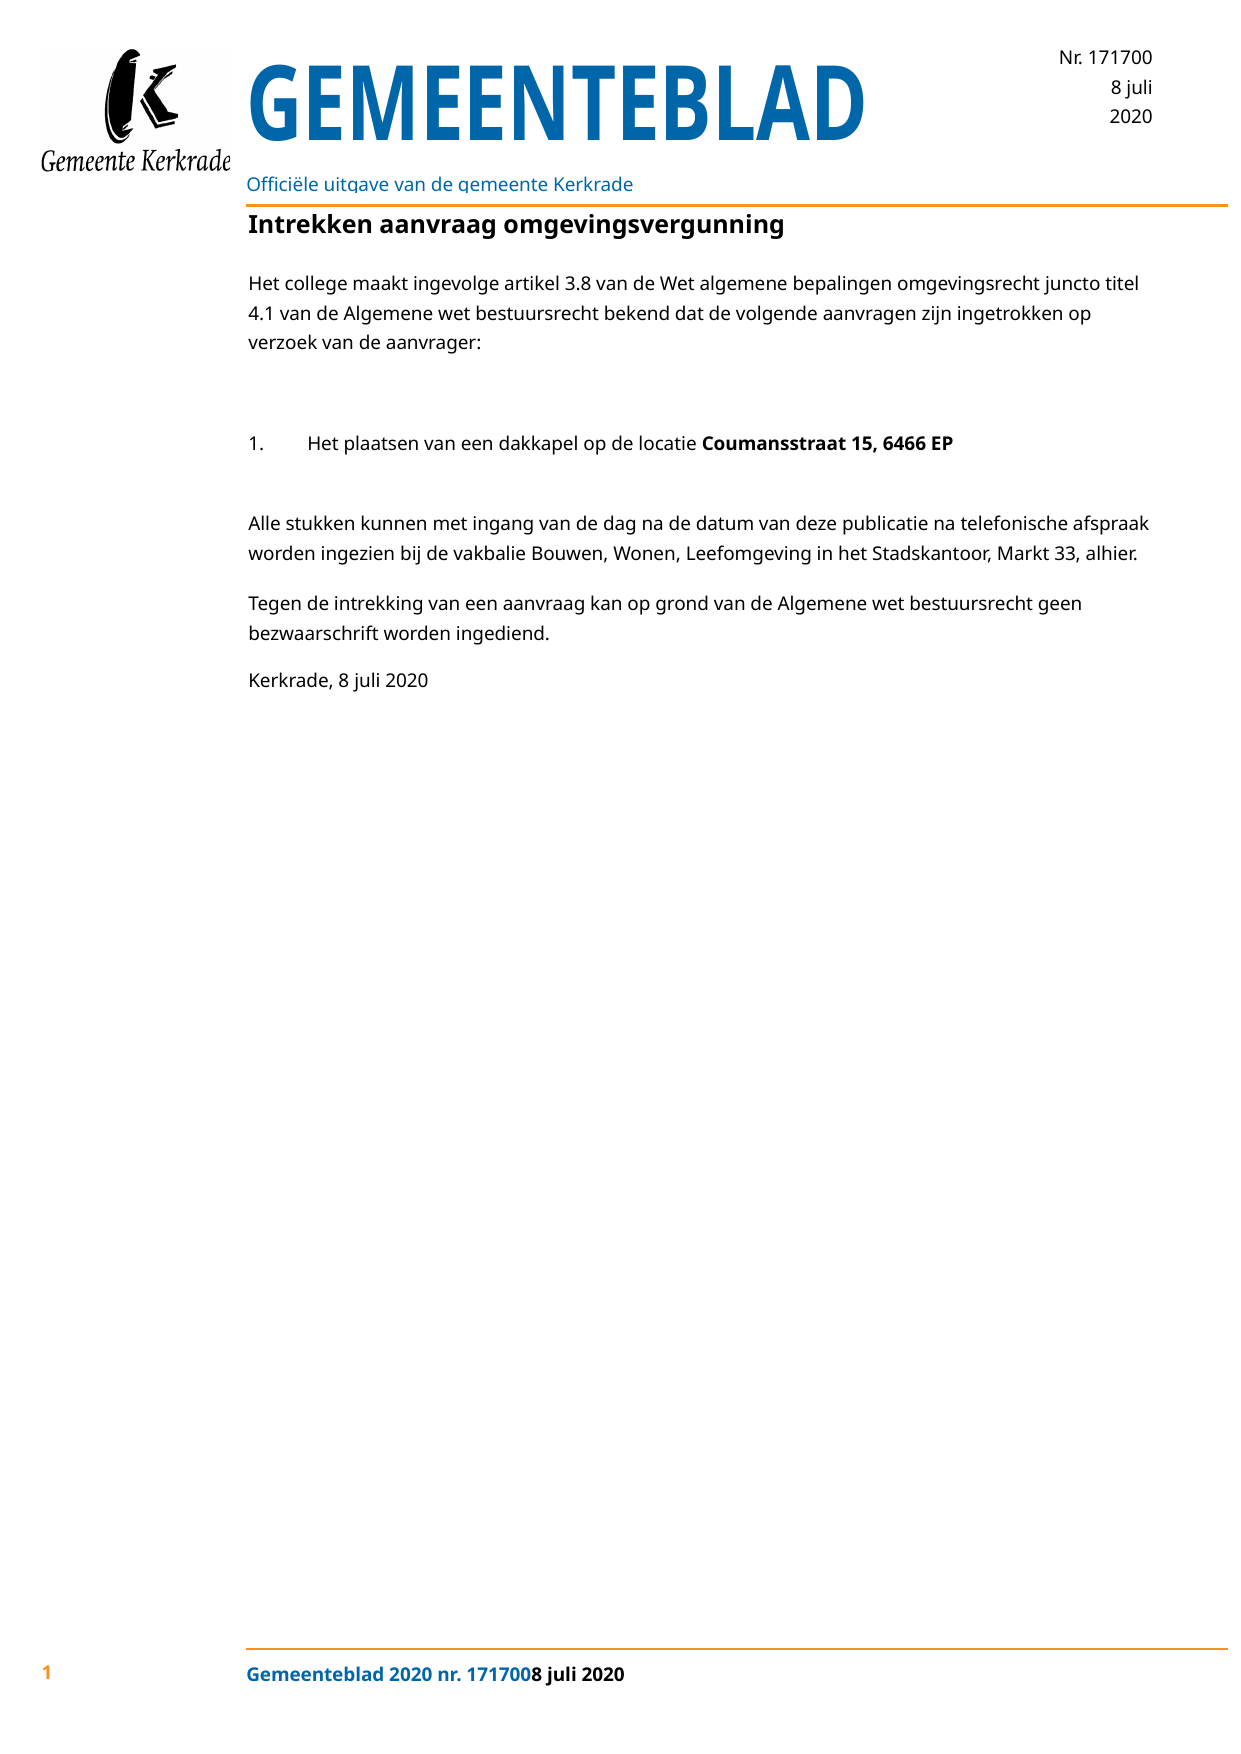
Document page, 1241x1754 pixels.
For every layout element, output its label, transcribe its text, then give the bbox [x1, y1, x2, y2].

picture [41, 47, 231, 172]
text Het college maakt ingevolge artikel 3.8 van de Wet algemene bepalingen omgevingsrecht juncto titel 4.1 van de Algemene wet bestuursrecht bekend dat de volgende aanvragen zijn ingetrokken op verzoek van de aanvrager: [248, 270, 1152, 355]
text Kerkrade, 8 juli 2020 [248, 668, 1152, 693]
text Tegen de intrekking van een aanvraag kan op grond van de Algemene wet bestuursrecht geen bezwaarschrift worden ingediend. [248, 590, 1152, 646]
text Alle stukken kunnen met ingang van de dag na de datum van deze publicatie na telefonische afspraak worden ingezien bij de vakbalie Bouwen, Wonen, Leefomgeving in het Stadskantoor, Markt 33, alhier. [248, 510, 1152, 566]
text Intrekken aanvraag omgevingsvergunning [248, 207, 1152, 241]
list Het plaatsen van een dakkapel op de locatie Coumansstraat 15, 6466 EP [248, 430, 1152, 456]
